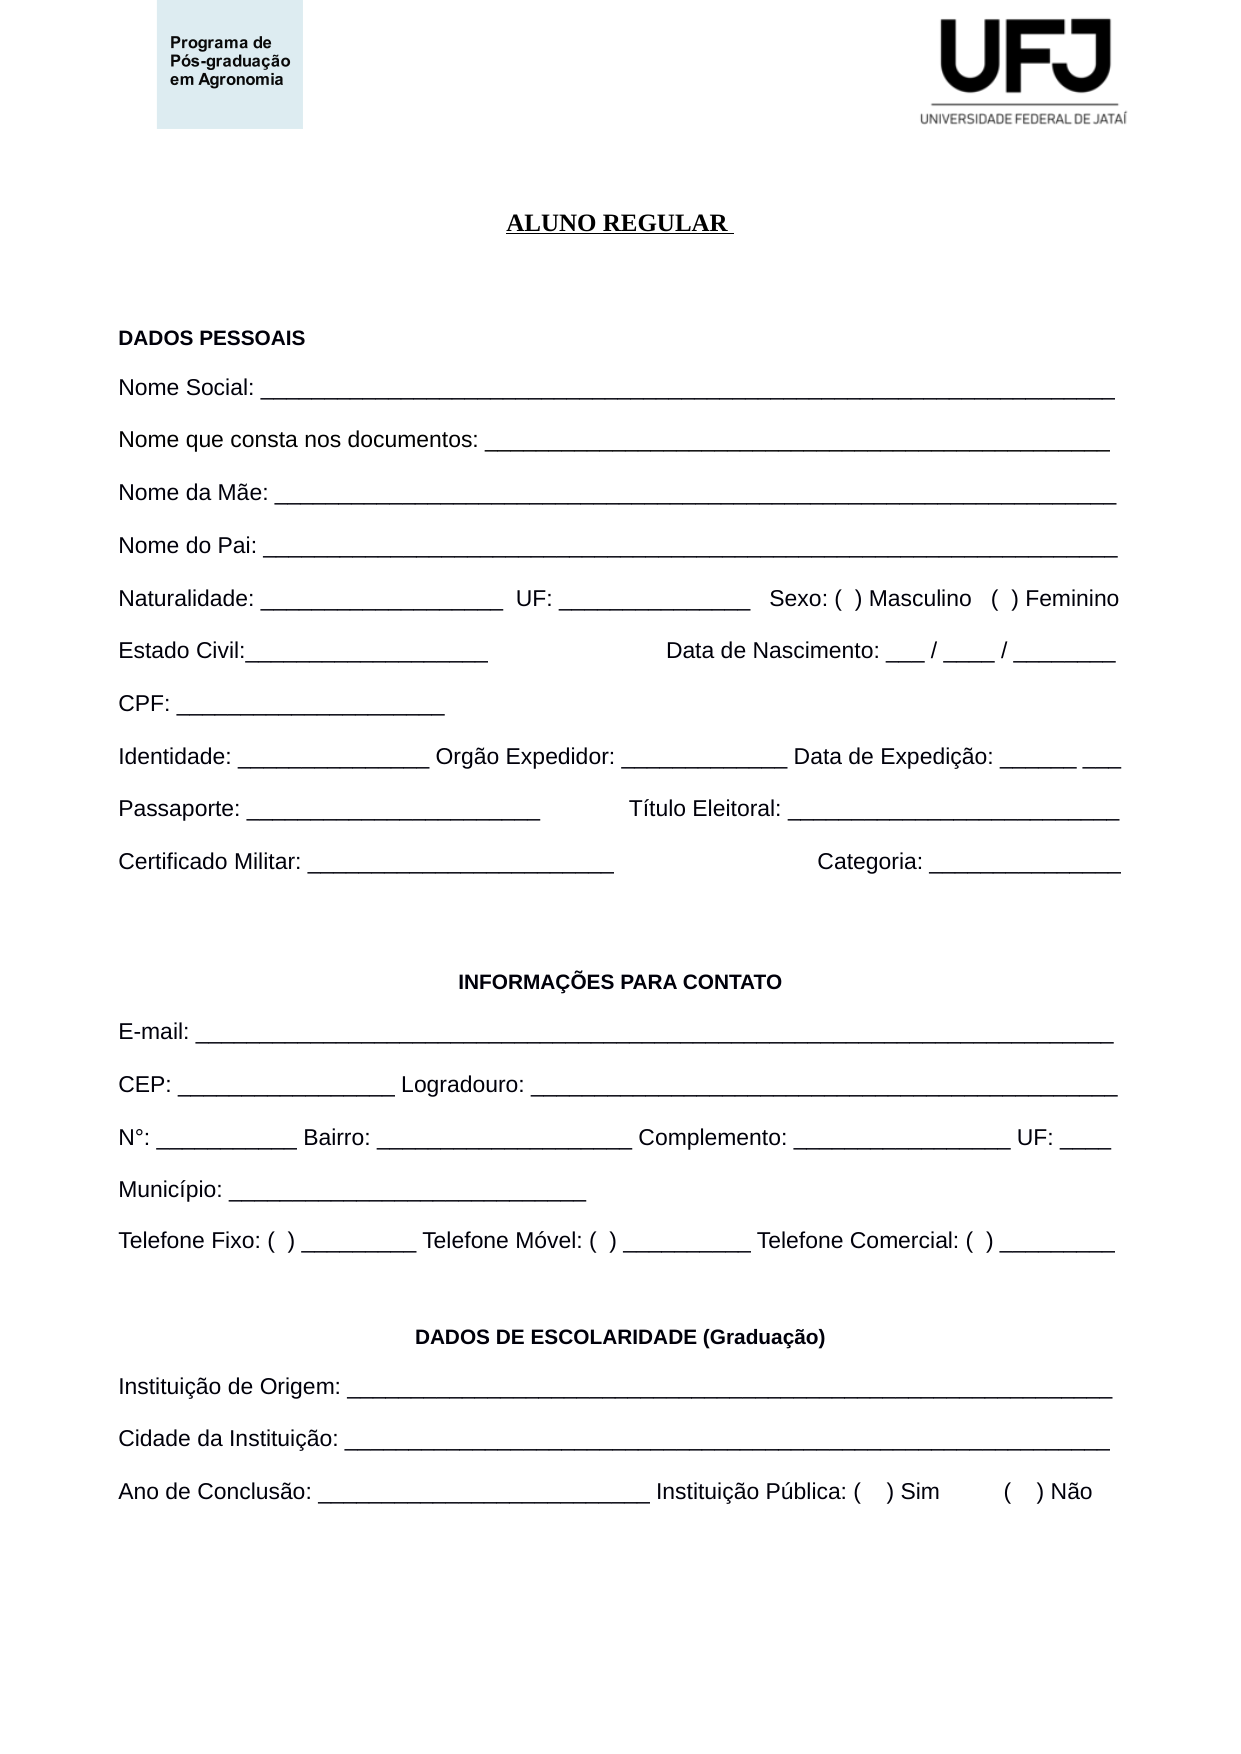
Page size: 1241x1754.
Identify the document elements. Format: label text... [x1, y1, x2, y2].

text INFORMAÇÕES PARA CONTATO [118, 970, 1122, 994]
text N°: ___________ Bairro: ____________________ Complemento: _________________ UF: ____ [118, 1123, 1122, 1150]
text Nome Social: ___________________________________________________________________ [118, 374, 1122, 400]
text Identidade: _______________ Orgão Expedidor: _____________ Data de Expedição: ______ ___ [118, 743, 1122, 769]
text DADOS PESSOAIS [118, 326, 1122, 350]
text CPF: _____________________ [118, 690, 1122, 716]
text Nome do Pai: ___________________________________________________________________ [118, 532, 1122, 558]
text Cidade da Instituição: ____________________________________________________________ [118, 1425, 1122, 1452]
text Certificado Militar: ________________________ Categoria: _______________ [118, 848, 1122, 874]
text CEP: _________________ Logradouro: ______________________________________________ [118, 1071, 1122, 1097]
text [118, 1552, 1122, 1624]
text Nome da Mãe: __________________________________________________________________ [118, 479, 1122, 505]
text Ano de Conclusão: __________________________ Instituição Pública: ( ) Sim ( ) Não [118, 1478, 1122, 1504]
text Naturalidade: ___________________ UF: _______________ Sexo: ( ) Masculino ( ) Feminino [118, 584, 1122, 611]
picture [914, 5, 1137, 139]
text ALUNO REGULAR [118, 118, 1122, 237]
text DADOS DE ESCOLARIDADE (Graduação) [118, 1325, 1122, 1349]
text Nome que consta nos documentos: _________________________________________________ [118, 426, 1122, 453]
text Estado Civil:___________________ Data de Nascimento: ___ / ____ / ________ [118, 637, 1122, 663]
text Município: ____________________________ [118, 1176, 1122, 1203]
text E-mail: ________________________________________________________________________ [118, 1018, 1122, 1044]
text Instituição de Origem: ____________________________________________________________ [118, 1373, 1122, 1399]
picture [156, 0, 303, 129]
text Passaporte: _______________________ Título Eleitoral: __________________________ [118, 795, 1122, 822]
text Telefone Fixo: ( ) _________ Telefone Móvel: ( ) __________ Telefone Comercial: ( ) _________ [118, 1227, 1122, 1253]
